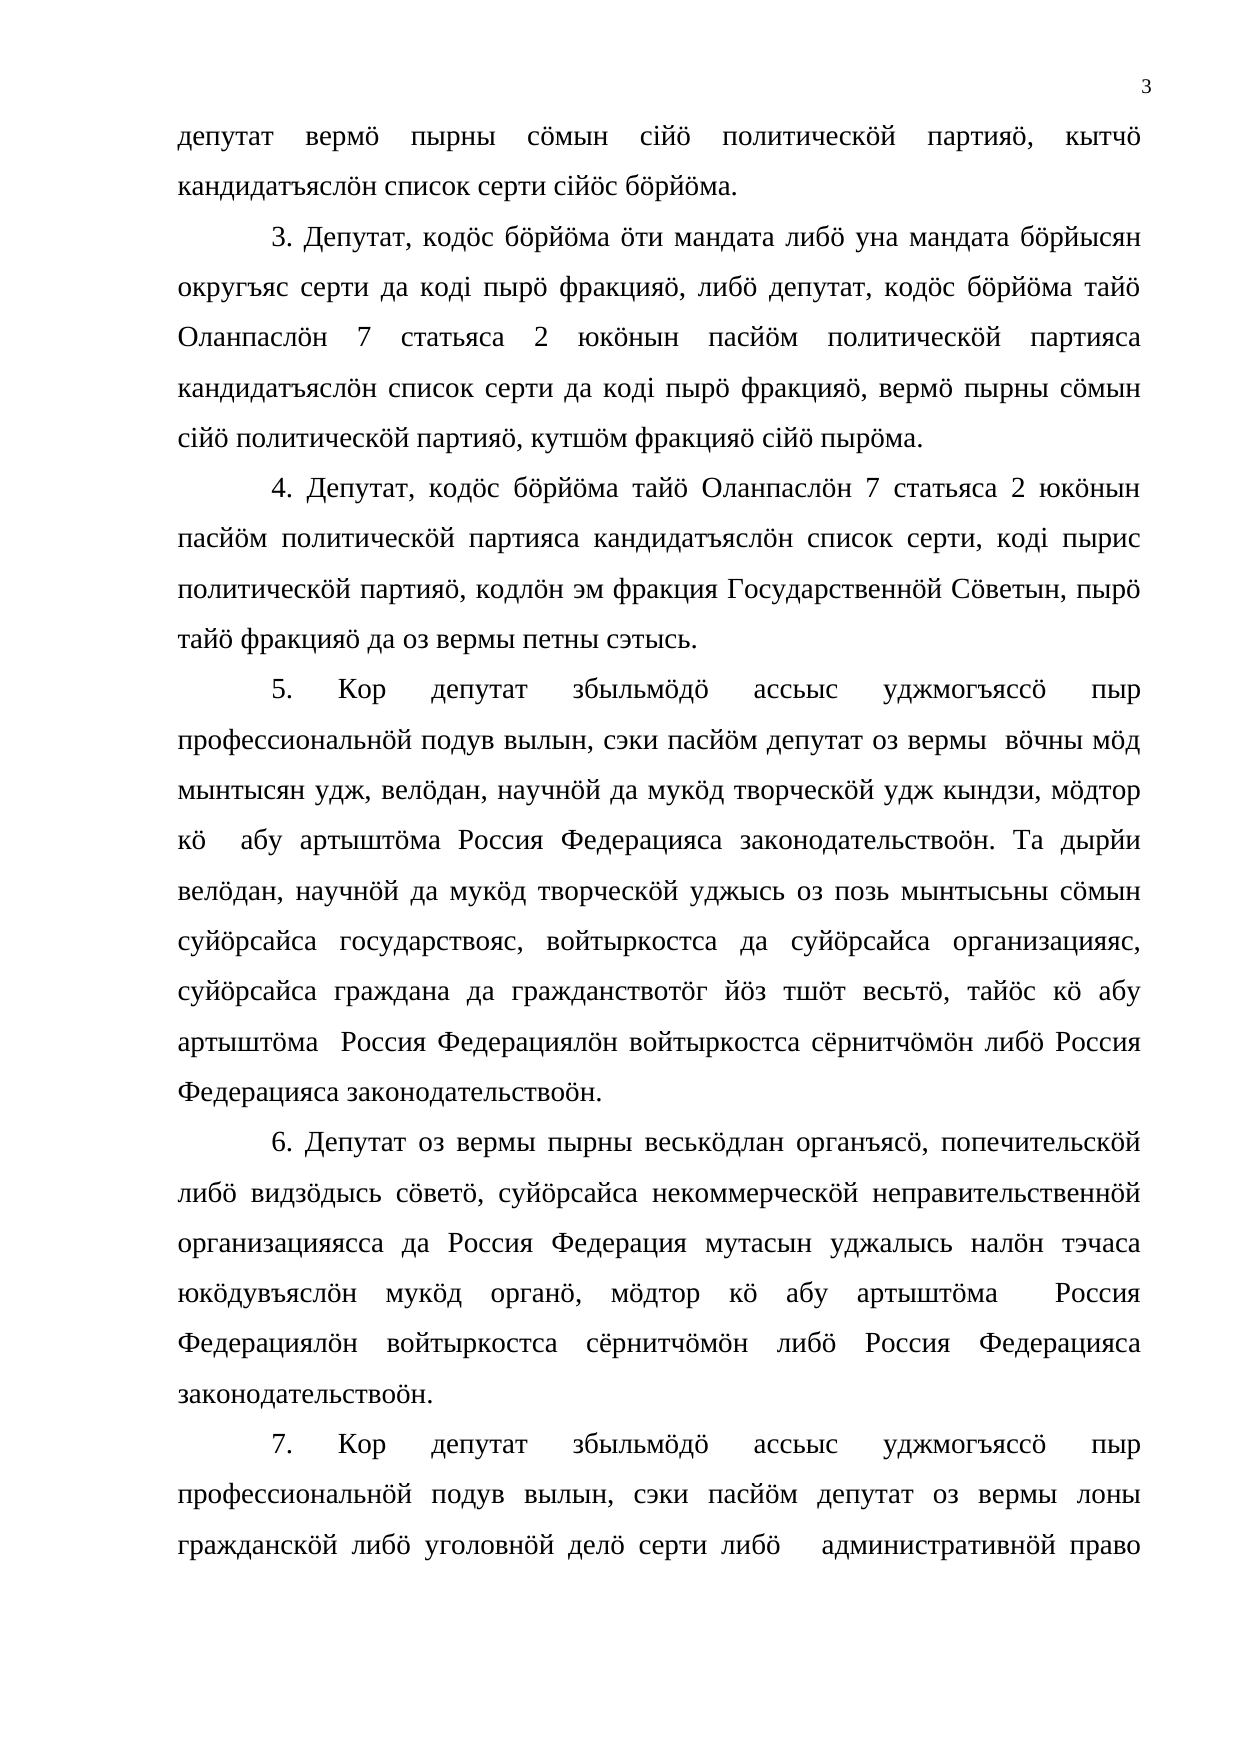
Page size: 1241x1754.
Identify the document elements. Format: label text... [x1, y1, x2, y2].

text 5. Кор депутат збыльмöдö ассьыс уджмогъяссö пыр профессиональнöй подув вылын, сэки пасйöм депутат оз вермы вöчны мöд мынтысян удж, велöдан, научнöй да мукöд творческöй удж кындзи, мöдтор кö абу артыштöма Россия Федерацияса законодательствоöн. Та дырйи велöдан, научнöй да мукöд творческöй уджысь оз позь мынтысьны сöмын суйöрсайса государствояс, войтыркостса да суйöрсайса организацияяс, суйöрсайса граждана да гражданствотöг йöз тшöт весьтö, тайöс кö абу артыштöма Россия Федерациялöн войтыркостса сёрнитчöмöн либö Россия Федерацияса законодательствоöн. [177, 672, 1142, 1108]
text 7. Кор депутат збыльмöдö ассьыс уджмогъяссö пыр профессиональнöй подув вылын, сэки пасйöм депутат оз вермы лоны гражданскöй либö уголовнöй делö серти либö административнöй право [177, 1426, 1142, 1560]
text 3. Депутат, кодöс бöрйöма öти мандата либö уна мандата бöрйысян округъяс серти да кодi пырö фракцияö, либö депутат, кодöс бöрйöма тайö Оланпаслöн 7 статьяса 2 юкöнын пасйöм политическöй партияса кандидатъяслöн список серти да кодi пырö фракцияö, вермö пырны сöмын сiйö политическöй партияö, кутшöм фракцияö сiйö пырöма. [177, 219, 1142, 453]
text 6. Депутат оз вермы пырны веськöдлан органъясö, попечительскöй либö видзöдысь сöветö, суйöрсайса некоммерческöй неправительственнöй организацияясса да Россия Федерация мутасын уджалысь налöн тэчаса юкöдувъяслöн мукöд органö, мöдтор кö абу артыштöма Россия Федерациялöн войтыркостса сёрнитчöмöн либö Россия Федерацияса законодательствоöн. [177, 1124, 1142, 1409]
text 4. Депутат, кодöс бöрйöма тайö Оланпаслöн 7 статьяса 2 юкöнын пасйöм политическöй партияса кандидатъяслöн список серти, кодi пырис политическöй партияö, кодлöн эм фракция Государственнöй Сöветын, пырö тайö фракцияö да оз вермы петны сэтысь. [177, 470, 1142, 655]
text депутат вермö пырны сöмын сійö политическöй партияö, кытчö кандидатъяслöн список серти сійöс бöрйöма. [177, 118, 1142, 202]
